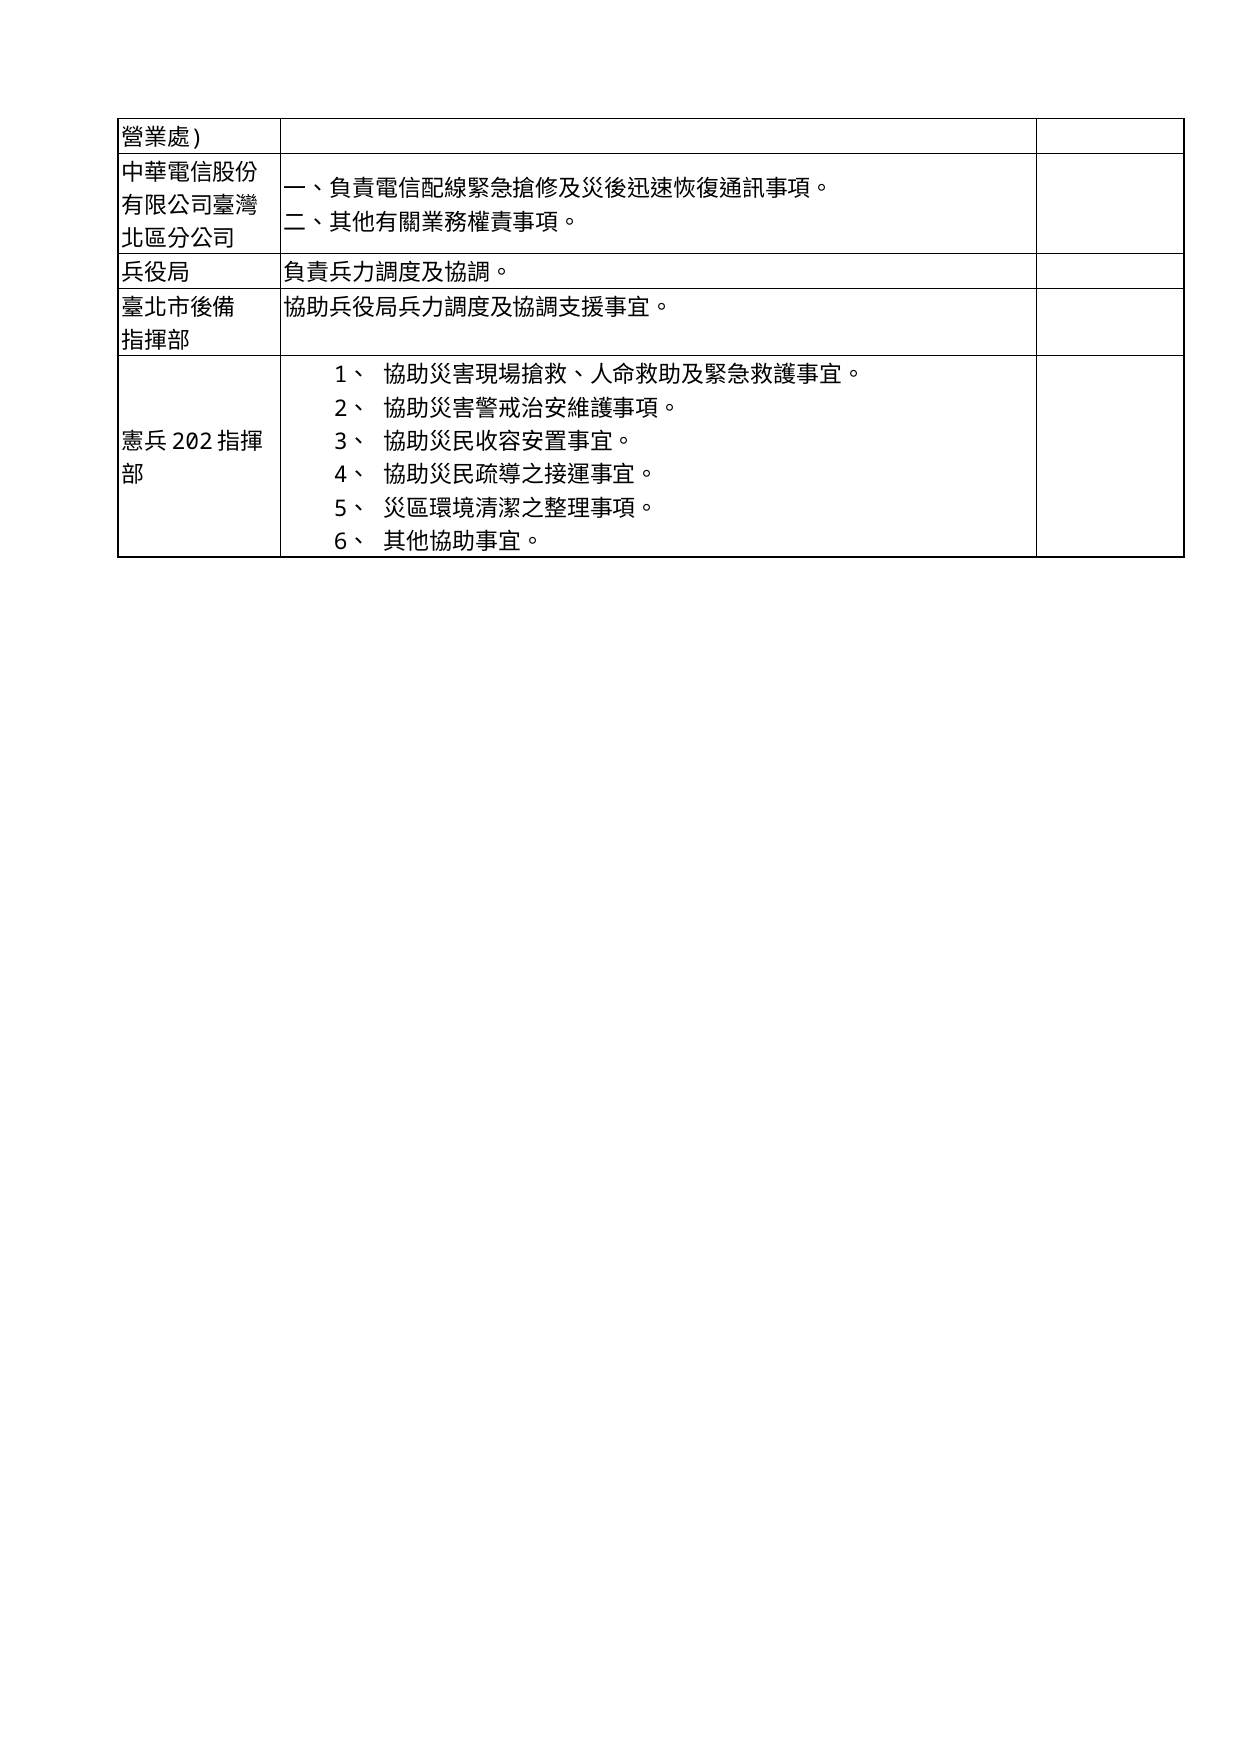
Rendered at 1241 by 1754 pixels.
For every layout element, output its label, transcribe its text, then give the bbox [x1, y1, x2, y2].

table_cell 中華電信股份有限公司臺灣北區分公司 [119, 154, 280, 253]
table_cell 協助兵役局兵力調度及協調支援事宜。 [281, 289, 1036, 355]
table_cell 營業處) [119, 119, 280, 152]
table_cell [1037, 119, 1183, 152]
table_cell [1037, 154, 1183, 253]
table_cell 憲兵202指揮部 [119, 356, 280, 556]
table_cell [1037, 254, 1183, 287]
table_cell 負責兵力調度及協調。 [281, 254, 1036, 287]
table_cell [1037, 289, 1183, 355]
table_cell 臺北市後備 指揮部 [119, 289, 280, 355]
table_cell 兵役局 [119, 254, 280, 287]
table_cell 協助災害現場搶救、人命救助及緊急救護事宜。 協助災害警戒治安維護事項。 協助災民收容安置事宜。 協助災民疏導之接運事宜。 災區環境清潔之整理事項。 其他協助事宜。 [281, 356, 1036, 556]
table_cell 一、負責電信配線緊急搶修及災後迅速恢復通訊事項。 二、其他有關業務權責事項。 [281, 154, 1036, 253]
table_cell [1037, 356, 1183, 556]
table_cell [281, 119, 1036, 152]
